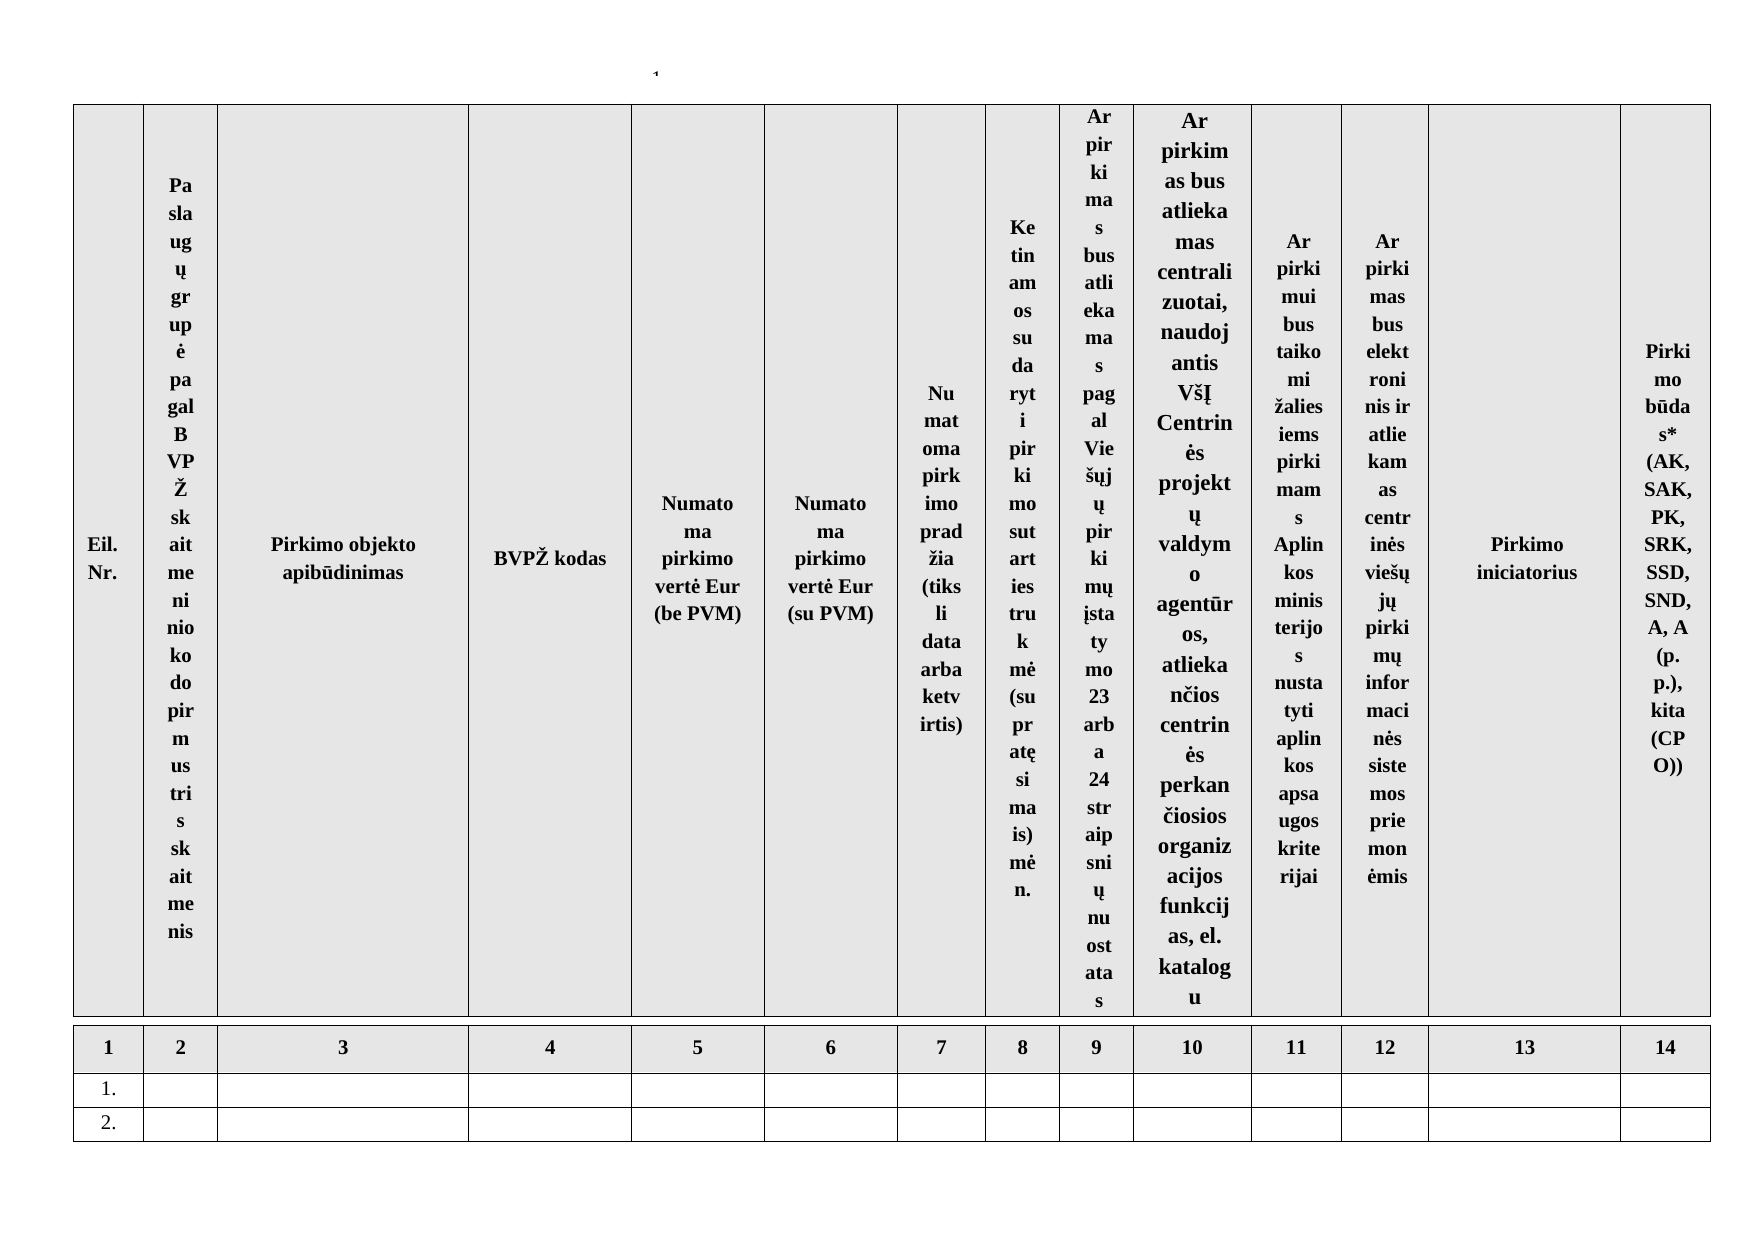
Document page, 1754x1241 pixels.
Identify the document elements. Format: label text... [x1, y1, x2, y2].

table_header 5 [632, 1026, 764, 1072]
table_cell [765, 1074, 897, 1107]
table_cell Ar pirkimui bus taikomi žaliesiems pirkimams Aplinkos ministerijos nustatyti aplinkos apsaugos kriterijai [1252, 105, 1341, 1016]
table_cell [1134, 1074, 1251, 1107]
table_cell Ketinamos sudaryti pirkimo sutarties trukmė (su pratęsimais) mėn. [986, 105, 1059, 1016]
table_cell Numatoma pirkimo pradžia (tiksli data arba ketvirtis) [898, 105, 985, 1016]
table_cell [144, 1074, 217, 1107]
table_cell [632, 1074, 764, 1107]
table_cell Paslaugų grupė pagal BVPŽ skaitmeninio kodo pirmus tris skaitmenis [144, 105, 217, 1016]
table_cell Pirkimo objekto apibūdinimas [218, 105, 468, 1016]
table_cell [986, 1074, 1059, 1107]
table_cell [1342, 1108, 1428, 1141]
table_cell 1. [74, 1074, 143, 1107]
table_header 3 [218, 1026, 468, 1072]
table_cell Eil. Nr. [74, 105, 143, 1016]
table_header 12 [1342, 1026, 1428, 1072]
table_cell [1621, 1108, 1710, 1141]
table_cell Pirkimo būdas* (AK, SAK, PK, SRK, SSD, SND, A, A (p. p.), kita (CPO)) [1621, 105, 1710, 1016]
table_header 8 [986, 1026, 1059, 1072]
table_cell Ar pirkimas bus atliekamas centralizuotai, naudojantis VšĮ Centrinės projektų valdymo agentūros, atliekančios centrinės perkančiosios organizacijos funkcijas, el. katalogu [1134, 105, 1251, 1016]
table_header 9 [1060, 1026, 1133, 1072]
table_cell Pirkimo iniciatorius [1429, 105, 1620, 1016]
table_cell Numatoma pirkimo vertė Eur (su PVM) [765, 105, 897, 1016]
table_cell [144, 1108, 217, 1141]
table_header 1 [74, 1026, 143, 1072]
table_cell Numatoma pirkimo vertė Eur (be PVM) [632, 105, 764, 1016]
table_header 13 [1429, 1026, 1620, 1072]
table_cell [1252, 1074, 1341, 1107]
table_cell [898, 1108, 985, 1141]
table_cell Ar pirkimas bus elektroninis ir atliekamas centrinės viešųjų pirkimų informacinės sistemos priemonėmis [1342, 105, 1428, 1016]
table_cell [1621, 1074, 1710, 1107]
table_header 10 [1134, 1026, 1251, 1072]
table_cell [1429, 1108, 1620, 1141]
table_cell [986, 1108, 1059, 1141]
table_cell [218, 1108, 468, 1141]
table_header 14 [1621, 1026, 1710, 1072]
table_header 6 [765, 1026, 897, 1072]
table_cell [469, 1108, 631, 1141]
table_cell 2. [74, 1108, 143, 1141]
table_cell [1252, 1108, 1341, 1141]
table_cell [469, 1074, 631, 1107]
table_header 2 [144, 1026, 217, 1072]
table_cell [632, 1108, 764, 1141]
table_cell [1429, 1074, 1620, 1107]
table_header 7 [898, 1026, 985, 1072]
table_cell [1060, 1108, 1133, 1141]
table_cell [1134, 1108, 1251, 1141]
table_cell BVPŽ kodas [469, 105, 631, 1016]
table_header 11 [1252, 1026, 1341, 1072]
table_header 4 [469, 1026, 631, 1072]
table_cell [1060, 1074, 1133, 1107]
table_cell [765, 1108, 897, 1141]
table_cell [1342, 1074, 1428, 1107]
table_cell [218, 1074, 468, 1107]
table_cell Ar pirkimas bus atliekamas pagal Viešųjų pirkimų įstatymo 23 arba 24 straipsnių nuostatas [1060, 105, 1133, 1016]
table_cell [898, 1074, 985, 1107]
